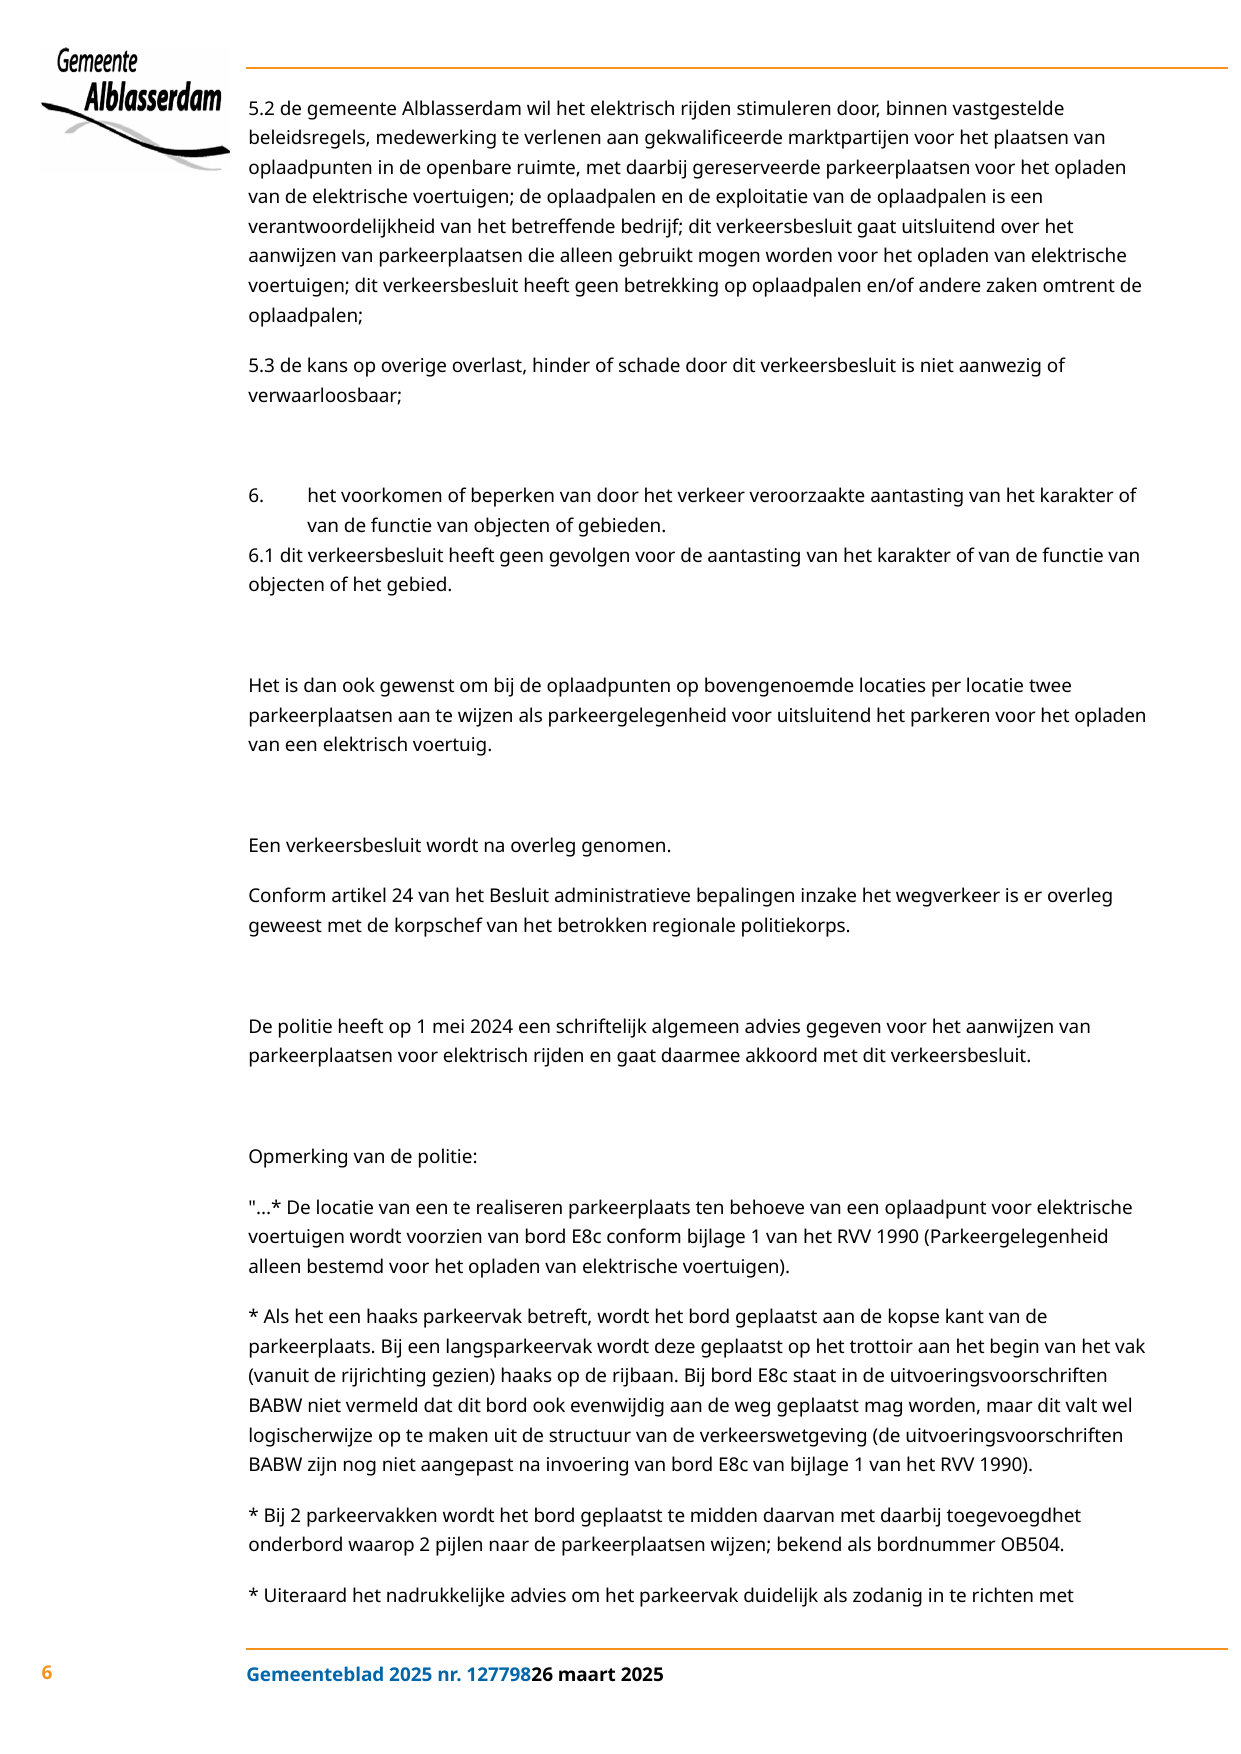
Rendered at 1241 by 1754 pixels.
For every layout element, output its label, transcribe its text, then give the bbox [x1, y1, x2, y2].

text * Bij 2 parkeervakken wordt het bord geplaatst te midden daarvan met daarbij toegevoegdhet onderbord waarop 2 pijlen naar de parkeerplaatsen wijzen; bekend als bordnummer OB504. [248, 1502, 1152, 1557]
text De politie heeft op 1 mei 2024 een schriftelijk algemeen advies gegeven voor het aanwijzen van parkeerplaatsen voor elektrisch rijden en gaat daarmee akkoord met dit verkeersbesluit. [248, 1013, 1152, 1068]
text 5.2 de gemeente Alblasserdam wil het elektrisch rijden stimuleren door, binnen vastgestelde beleidsregels, medewerking te verlenen aan gekwalificeerde marktpartijen voor het plaatsen van oplaadpunten in de openbare ruimte, met daarbij gereserveerde parkeerplaatsen voor het opladen van de elektrische voertuigen; de oplaadpalen en de exploitatie van de oplaadpalen is een verantwoordelijkheid van het betreffende bedrijf; dit verkeersbesluit gaat uitsluitend over het aanwijzen van parkeerplaatsen die alleen gebruikt mogen worden voor het opladen van elektrische voertuigen; dit verkeersbesluit heeft geen betrekking op oplaadpalen en/of andere zaken omtrent de oplaadpalen; [248, 95, 1152, 328]
text Conform artikel 24 van het Besluit administratieve bepalingen inzake het wegverkeer is er overleg geweest met de korpschef van het betrokken regionale politiekorps. [248, 883, 1152, 938]
text Een verkeersbesluit wordt na overleg genomen. [248, 832, 1152, 858]
picture [41, 47, 231, 172]
text Opmerking van de politie: [248, 1143, 1152, 1169]
text * Uiteraard het nadrukkelijke advies om het parkeervak duidelijk als zodanig in te richten met [248, 1582, 1152, 1608]
text 6.1 dit verkeersbesluit heeft geen gevolgen voor de aantasting van het karakter of van de functie van objecten of het gebied. [248, 542, 1152, 597]
text * Als het een haaks parkeervak betreft, wordt het bord geplaatst aan de kopse kant van de parkeerplaats. Bij een langsparkeervak wordt deze geplaatst op het trottoir aan het begin van het vak (vanuit de rijrichting gezien) haaks op de rijbaan. Bij bord E8c staat in de uitvoeringsvoorschriften BABW niet vermeld dat dit bord ook evenwijdig aan de weg geplaatst mag worden, maar dit valt wel logischerwijze op te maken uit de structuur van de verkeerswetgeving (de uitvoeringsvoorschriften BABW zijn nog niet aangepast na invoering van bord E8c van bijlage 1 van het RVV 1990). [248, 1303, 1152, 1477]
text Het is dan ook gewenst om bij de oplaadpunten op bovengenoemde locaties per locatie twee parkeerplaatsen aan te wijzen als parkeergelegenheid voor uitsluitend het parkeren voor het opladen van een elektrisch voertuig. [248, 672, 1152, 757]
text 5.3 de kans op overige overlast, hinder of schade door dit verkeersbesluit is niet aanwezig of verwaarloosbaar; [248, 352, 1152, 408]
text "...* De locatie van een te realiseren parkeerplaats ten behoeve van een oplaadpunt voor elektrische voertuigen wordt voorzien van bord E8c conform bijlage 1 van het RVV 1990 (Parkeergelegenheid alleen bestemd voor het opladen van elektrische voertuigen). [248, 1194, 1152, 1279]
list het voorkomen of beperken van door het verkeer veroorzaakte aantasting van het karakter of van de functie van objecten of gebieden. [248, 483, 1152, 538]
